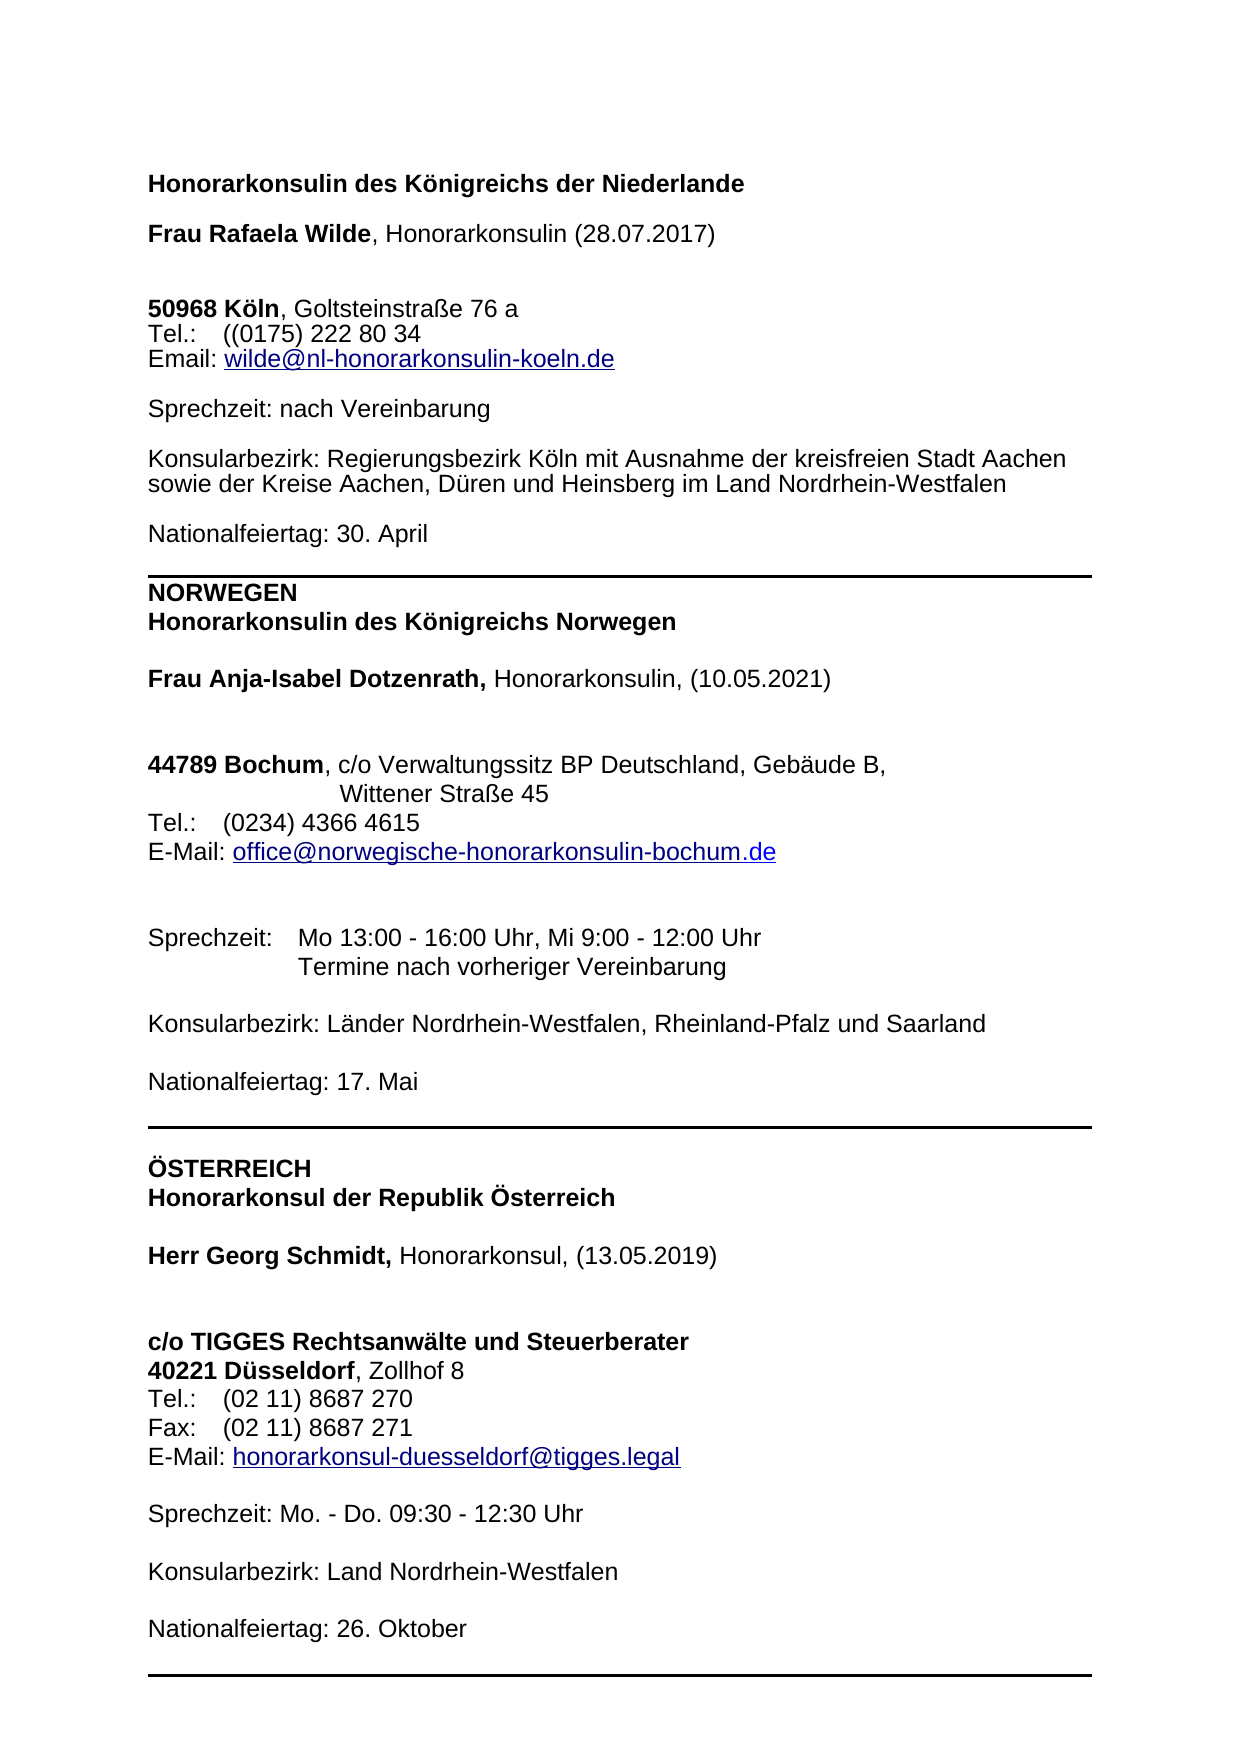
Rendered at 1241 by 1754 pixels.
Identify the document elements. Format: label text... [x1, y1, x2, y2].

text Konsularbezirk: Land Nordrhein-Westfalen [148, 1557, 1092, 1586]
text Honorarkonsulin des Königreichs der Niederlande [148, 173, 1092, 198]
text Konsularbezirk: Regierungsbezirk Köln mit Ausnahme der kreisfreien Stadt Aachen sowie der Kreise Aachen, Düren und Heinsberg im Land Nordrhein-Westfalen [148, 448, 1092, 498]
text 50968 Köln, Goltsteinstraße 76 a [148, 298, 1092, 323]
text Wittener Straße 45 [298, 779, 1092, 808]
text Nationalfeiertag: 30. April [148, 523, 1092, 548]
text Sprechzeit: Mo. - Do. 09:30 - 12:30 Uhr [148, 1499, 1092, 1528]
text 44789 Bochum, c/o Verwaltungssitz BP Deutschland, Gebäude B, [148, 750, 1092, 779]
text Frau Anja-Isabel Dotzenrath, Honorarkonsulin, (10.05.2021) [148, 664, 1092, 693]
text Sprechzeit: nach Vereinbarung [148, 398, 1092, 423]
text Fax: (02 11) 8687 271 [148, 1413, 1092, 1442]
text Nationalfeiertag: 26. Oktober [148, 1614, 1092, 1643]
text Honorarkonsul der Republik Österreich [148, 1183, 1092, 1212]
text Termine nach vorheriger Vereinbarung [223, 952, 1092, 980]
text Honorarkonsulin des Königreichs Norwegen [148, 607, 1092, 635]
text Tel.: (0234) 4366 4615 [148, 808, 1092, 837]
text Konsularbezirk: Länder Nordrhein-Westfalen, Rheinland-Pfalz und Saarland [148, 1009, 1092, 1038]
text Tel.: ((0175) 222 80 34 [148, 323, 1092, 348]
text E-Mail: honorarkonsul-duesseldorf@tigges.legal [148, 1442, 1092, 1471]
text Frau Rafaela Wilde, Honorarkonsulin (28.07.2017) [148, 223, 1092, 248]
text Email: wilde@nl-honorarkonsulin-koeln.de [148, 348, 1092, 373]
text c/o TIGGES Rechtsanwälte und Steuerberater [148, 1327, 1092, 1356]
text Tel.: (02 11) 8687 270 [148, 1384, 1092, 1413]
text Sprechzeit: Mo 13:00 - 16:00 Uhr, Mi 9:00 - 12:00 Uhr [148, 923, 1092, 952]
text 40221 Düsseldorf, Zollhof 8 [148, 1356, 1092, 1384]
text NORWEGEN [148, 578, 1092, 607]
text E-Mail: office@norwegische-honorarkonsulin-bochum.de [148, 837, 1092, 865]
text ÖSTERREICH [148, 1154, 1092, 1183]
text Herr Georg Schmidt, Honorarkonsul, (13.05.2019) [148, 1241, 1092, 1269]
text Nationalfeiertag: 17. Mai [148, 1067, 1092, 1095]
